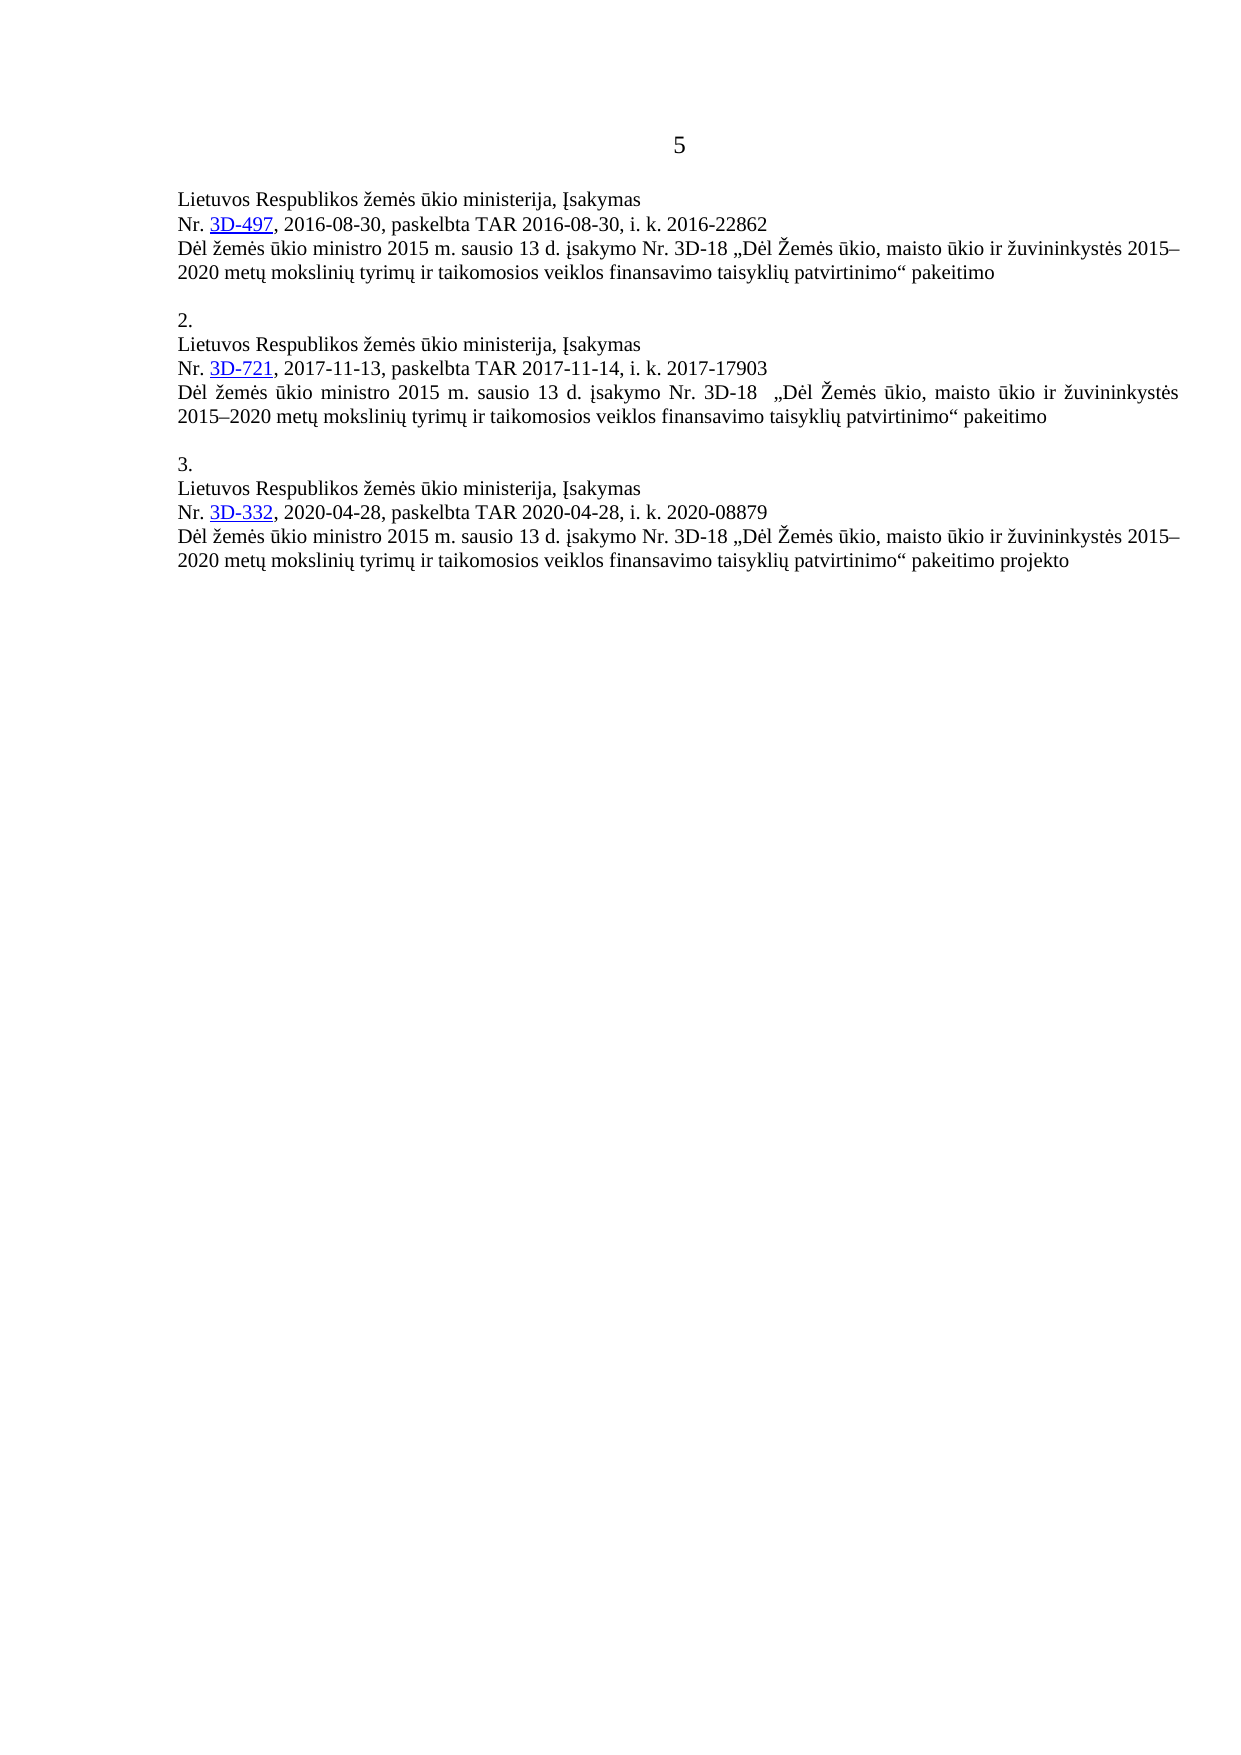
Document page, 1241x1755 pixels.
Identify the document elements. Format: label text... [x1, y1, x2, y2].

text Nr. 3D-721, 2017-11-13, paskelbta TAR 2017-11-14, i. k. 2017-17903 [177, 356, 1181, 380]
text Dėl žemės ūkio ministro 2015 m. sausio 13 d. įsakymo Nr. 3D-18 „Dėl Žemės ūkio, maisto ūkio ir žuvininkystės 2015–2020 metų mokslinių tyrimų ir taikomosios veiklos finansavimo taisyklių patvirtinimo“ pakeitimo projekto [177, 524, 1181, 572]
text Nr. 3D-497, 2016-08-30, paskelbta TAR 2016-08-30, i. k. 2016-22862 [177, 211, 1181, 236]
text Nr. 3D-332, 2020-04-28, paskelbta TAR 2020-04-28, i. k. 2020-08879 [177, 500, 1181, 524]
text Lietuvos Respublikos žemės ūkio ministerija, Įsakymas [177, 332, 1181, 356]
text Dėl žemės ūkio ministro 2015 m. sausio 13 d. įsakymo Nr. 3D-18 „Dėl Žemės ūkio, maisto ūkio ir žuvininkystės 2015–2020 metų mokslinių tyrimų ir taikomosios veiklos finansavimo taisyklių patvirtinimo“ pakeitimo [177, 380, 1181, 428]
text Lietuvos Respublikos žemės ūkio ministerija, Įsakymas [177, 187, 1181, 211]
text 2. [177, 308, 1181, 332]
text Lietuvos Respublikos žemės ūkio ministerija, Įsakymas [177, 476, 1181, 500]
text Dėl žemės ūkio ministro 2015 m. sausio 13 d. įsakymo Nr. 3D-18 „Dėl Žemės ūkio, maisto ūkio ir žuvininkystės 2015–2020 metų mokslinių tyrimų ir taikomosios veiklos finansavimo taisyklių patvirtinimo“ pakeitimo [177, 236, 1181, 284]
text 3. [177, 452, 1181, 476]
